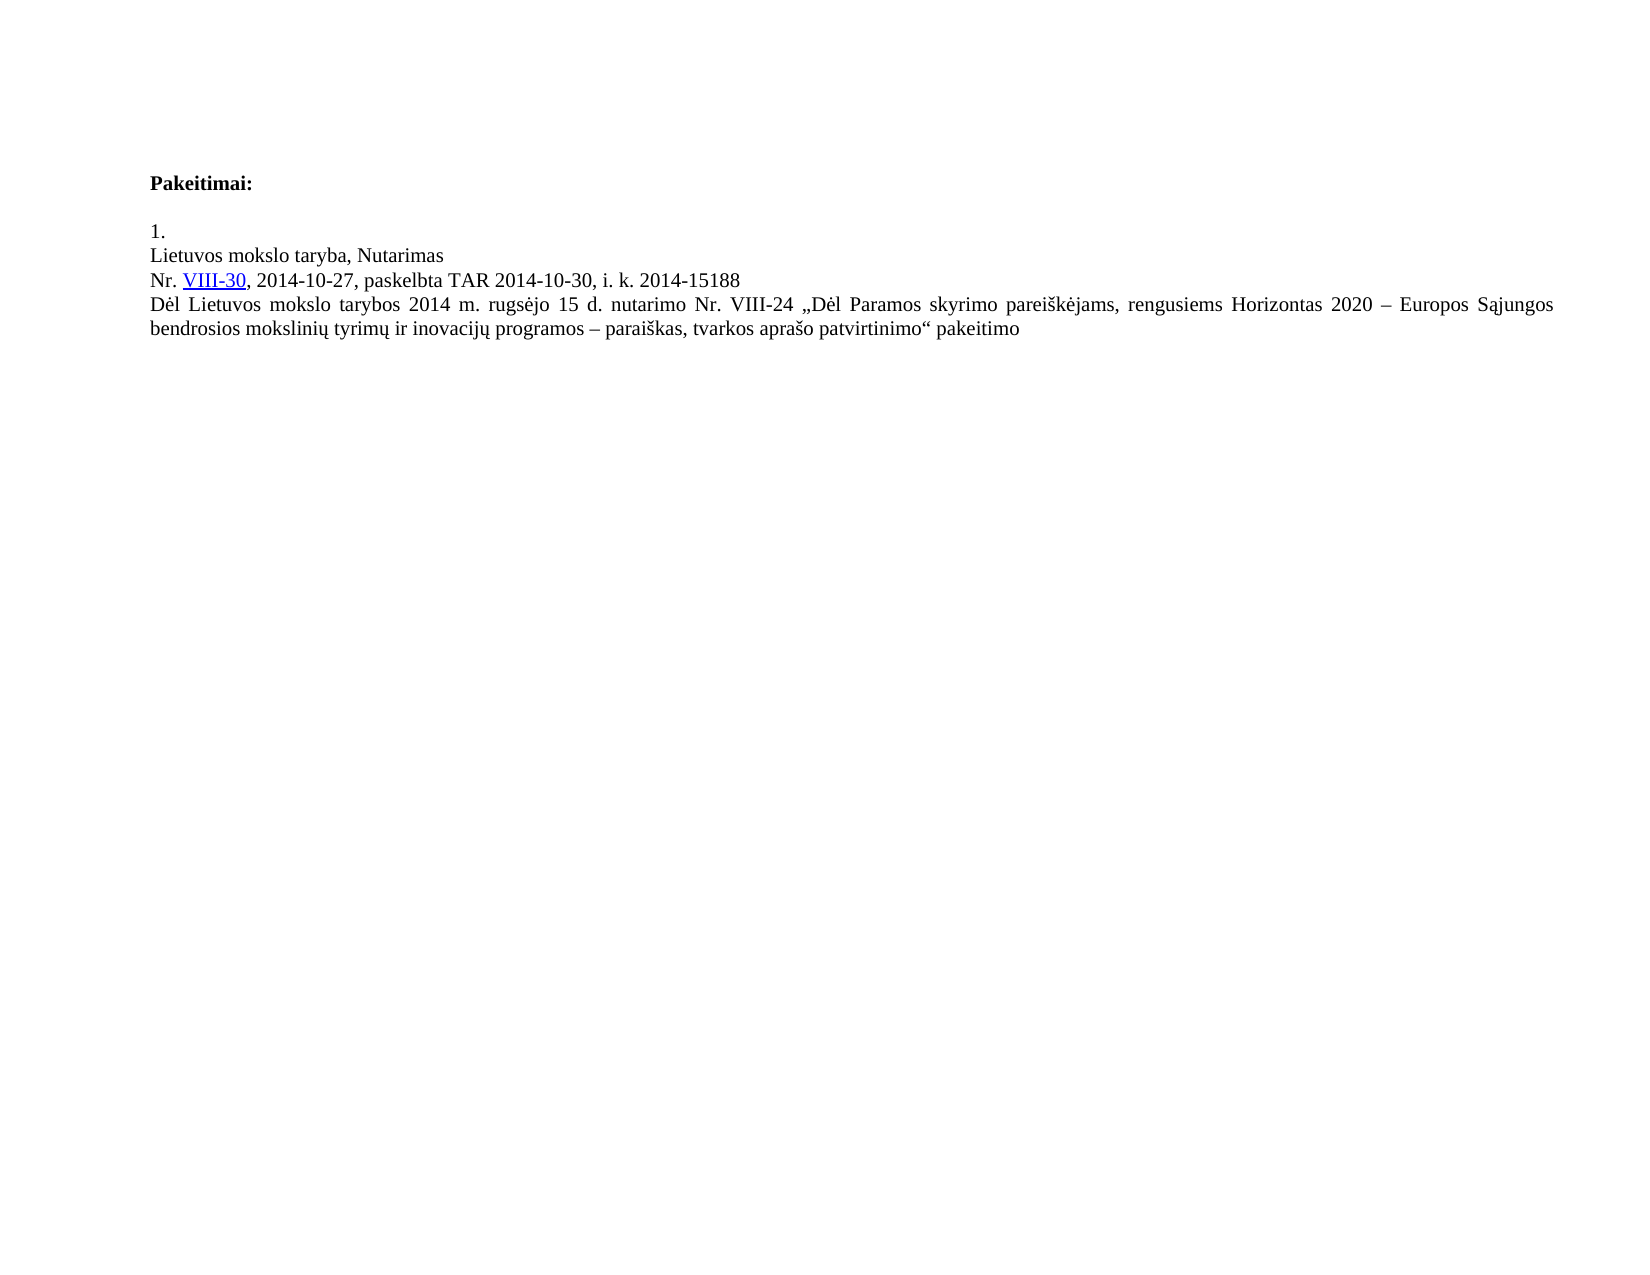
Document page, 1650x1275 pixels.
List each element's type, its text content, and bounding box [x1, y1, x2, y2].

text Dėl Lietuvos mokslo tarybos 2014 m. rugsėjo 15 d. nutarimo Nr. VIII-24 „Dėl Paramos skyrimo pareiškėjams, rengusiems Horizontas 2020 – Europos Sąjungos bendrosios mokslinių tyrimų ir inovacijų programos – paraiškas, tvarkos aprašo patvirtinimo“ pakeitimo [150, 292, 1556, 340]
text Nr. VIII-30, 2014-10-27, paskelbta TAR 2014-10-30, i. k. 2014-15188 [150, 267, 1556, 292]
text Lietuvos mokslo taryba, Nutarimas [150, 243, 1556, 267]
text Pakeitimai: [150, 171, 1556, 195]
text 1. [150, 219, 1556, 243]
